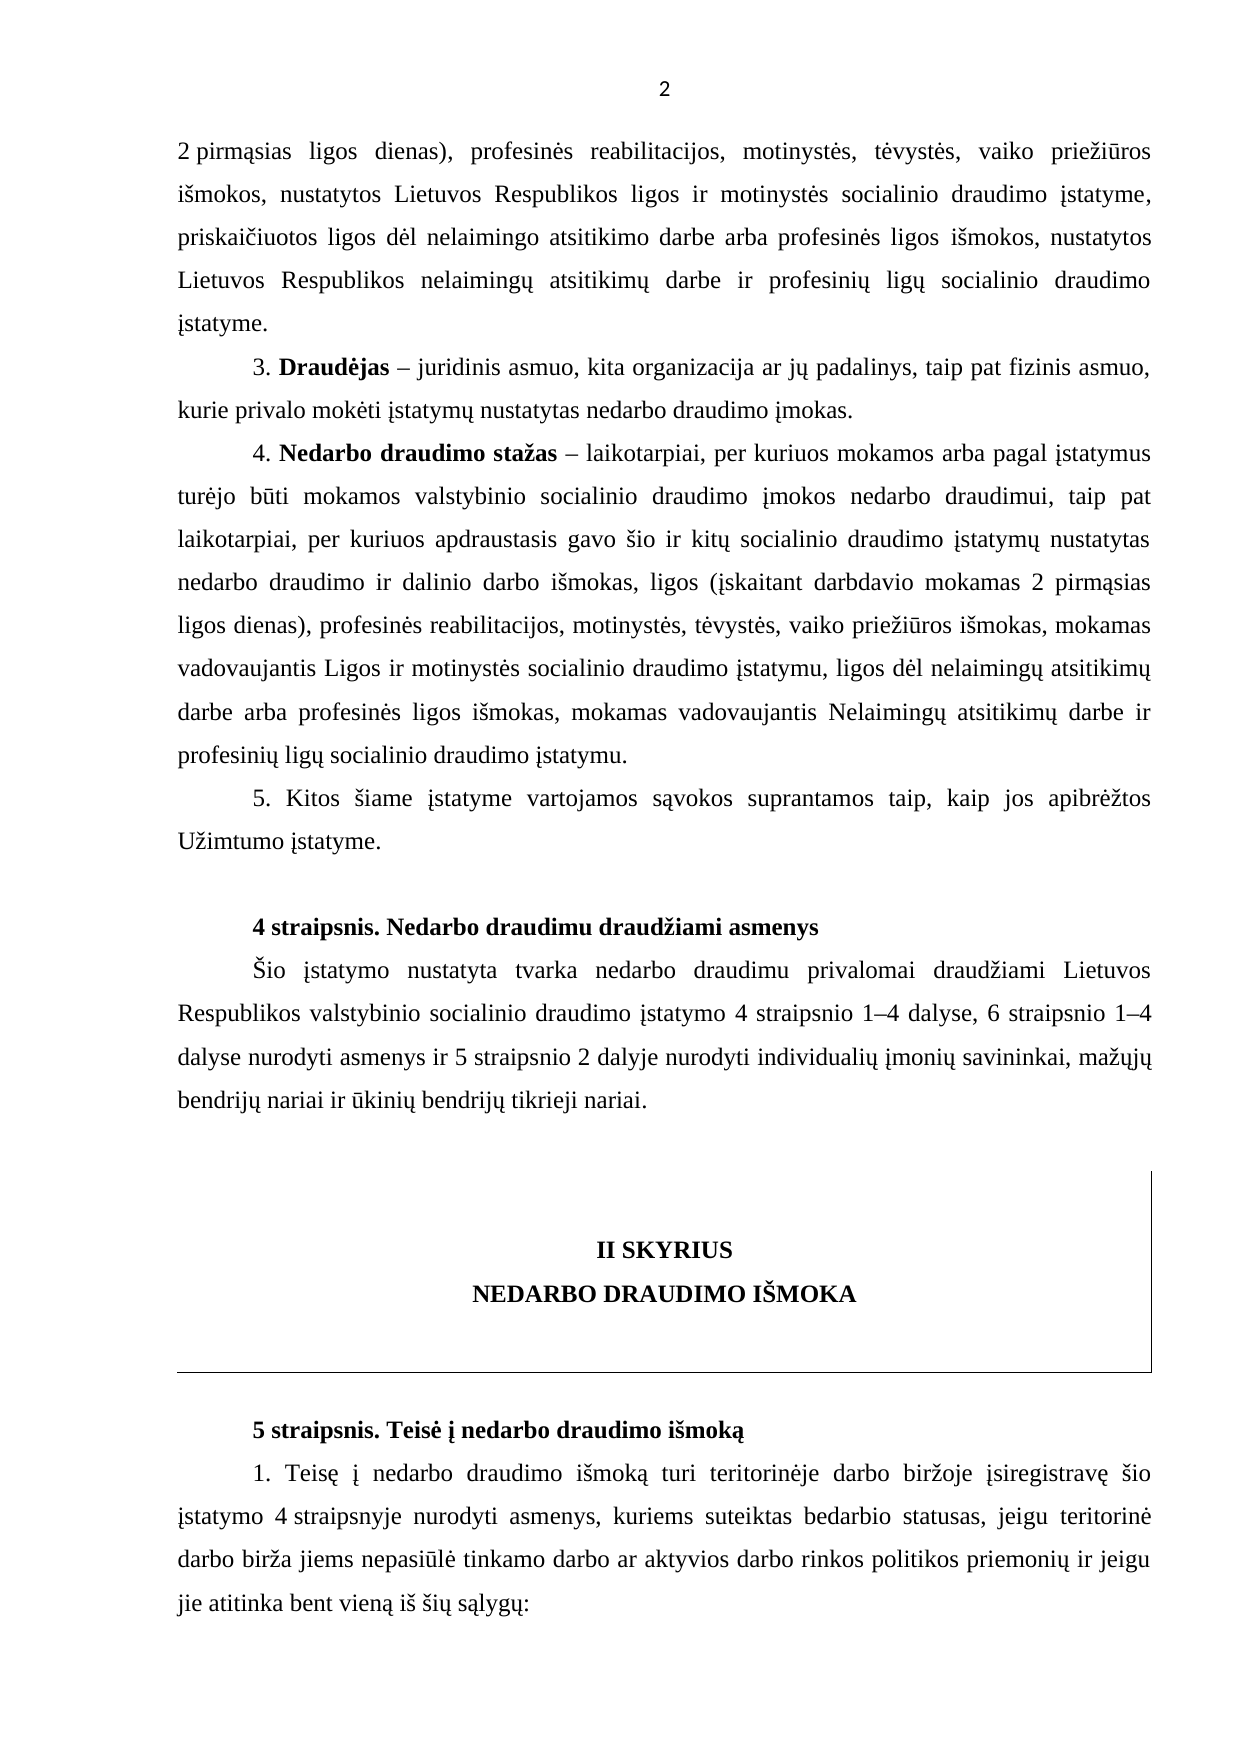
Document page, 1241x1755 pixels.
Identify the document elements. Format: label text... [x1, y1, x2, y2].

text 5. Kitos šiame įstatyme vartojamos sąvokos suprantamos taip, kaip jos apibrėžtos Užimtumo įstatyme. [177, 783, 1152, 855]
text 1. Teisę į nedarbo draudimo išmoką turi teritorinėje darbo biržoje įsiregistravę šio įstatymo 4 straipsnyje nurodyti asmenys, kuriems suteiktas bedarbio statusas, jeigu teritorinė darbo birža jiems nepasiūlė tinkamo darbo ar aktyvios darbo rinkos politikos priemonių ir jeigu jie atitinka bent vieną iš šių sąlygų: [177, 1458, 1152, 1616]
text 4. Nedarbo draudimo stažas – laikotarpiai, per kuriuos mokamos arba pagal įstatymus turėjo būti mokamos valstybinio socialinio draudimo įmokos nedarbo draudimui, taip pat laikotarpiai, per kuriuos apdraustasis gavo šio ir kitų socialinio draudimo įstatymų nustatytas nedarbo draudimo ir dalinio darbo išmokas, ligos (įskaitant darbdavio mokamas 2 pirmąsias ligos dienas), profesinės reabilitacijos, motinystės, tėvystės, vaiko priežiūros išmokas, mokamas vadovaujantis Ligos ir motinystės socialinio draudimo įstatymu, ligos dėl nelaimingų atsitikimų darbe arba profesinės ligos išmokas, mokamas vadovaujantis Nelaimingų atsitikimų darbe ir profesinių ligų socialinio draudimo įstatymu. [177, 438, 1152, 768]
text 4 straipsnis. Nedarbo draudimu draudžiami asmenys [177, 912, 1152, 941]
text 5 straipsnis. Teisė į nedarbo draudimo išmoką [177, 1415, 1152, 1444]
text NEDARBO DRAUDIMO IŠMOKA [177, 1214, 1152, 1372]
text Šio įstatymo nustatyta tvarka nedarbo draudimu privalomai draudžiami Lietuvos Respublikos valstybinio socialinio draudimo įstatymo 4 straipsnio 1–4 dalyse, 6 straipsnio 1–4 dalyse nurodyti asmenys ir 5 straipsnio 2 dalyje nurodyti individualių įmonių savininkai, mažųjų bendrijų nariai ir ūkinių bendrijų tikrieji nariai. [177, 955, 1152, 1113]
text II SKYRIUS [177, 1171, 1151, 1214]
text 3. Draudėjas – juridinis asmuo, kita organizacija ar jų padalinys, taip pat fizinis asmuo, kurie privalo mokėti įstatymų nustatytas nedarbo draudimo įmokas. [177, 352, 1152, 423]
text 2 pirmąsias ligos dienas), profesinės reabilitacijos, motinystės, tėvystės, vaiko priežiūros išmokos, nustatytos Lietuvos Respublikos ligos ir motinystės socialinio draudimo įstatyme, priskaičiuotos ligos dėl nelaimingo atsitikimo darbe arba profesinės ligos išmokos, nustatytos Lietuvos Respublikos nelaimingų atsitikimų darbe ir profesinių ligų socialinio draudimo įstatyme. [177, 136, 1152, 337]
